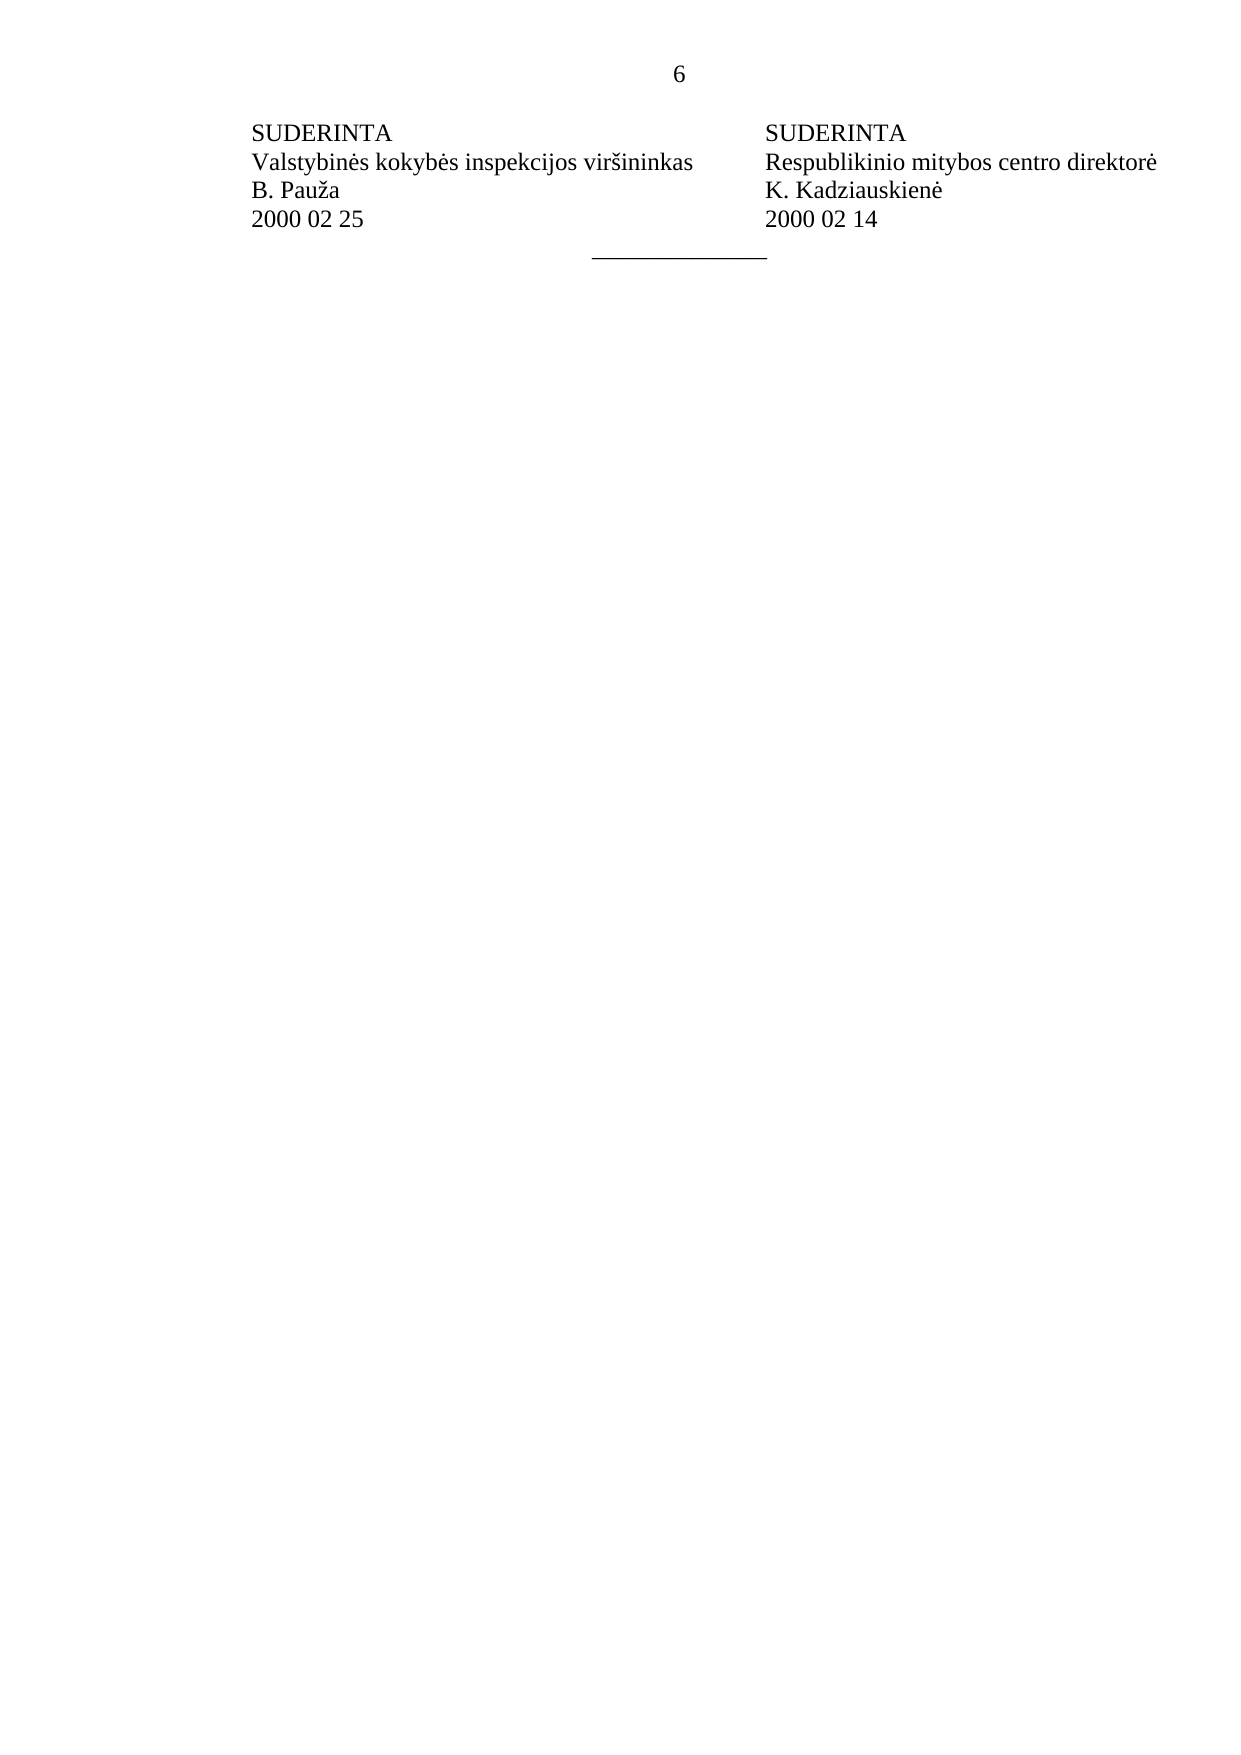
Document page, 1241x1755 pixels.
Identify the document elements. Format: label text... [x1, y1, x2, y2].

text SUDERINTA SUDERINTA [177, 118, 1181, 147]
text Valstybinės kokybės inspekcijos viršininkas Respublikinio mitybos centro direktorė [177, 147, 1181, 176]
text ______________ [177, 233, 1181, 262]
text B. Pauža K. Kadziauskienė [177, 176, 1181, 204]
text 2000 02 25 2000 02 14 [177, 204, 1181, 233]
